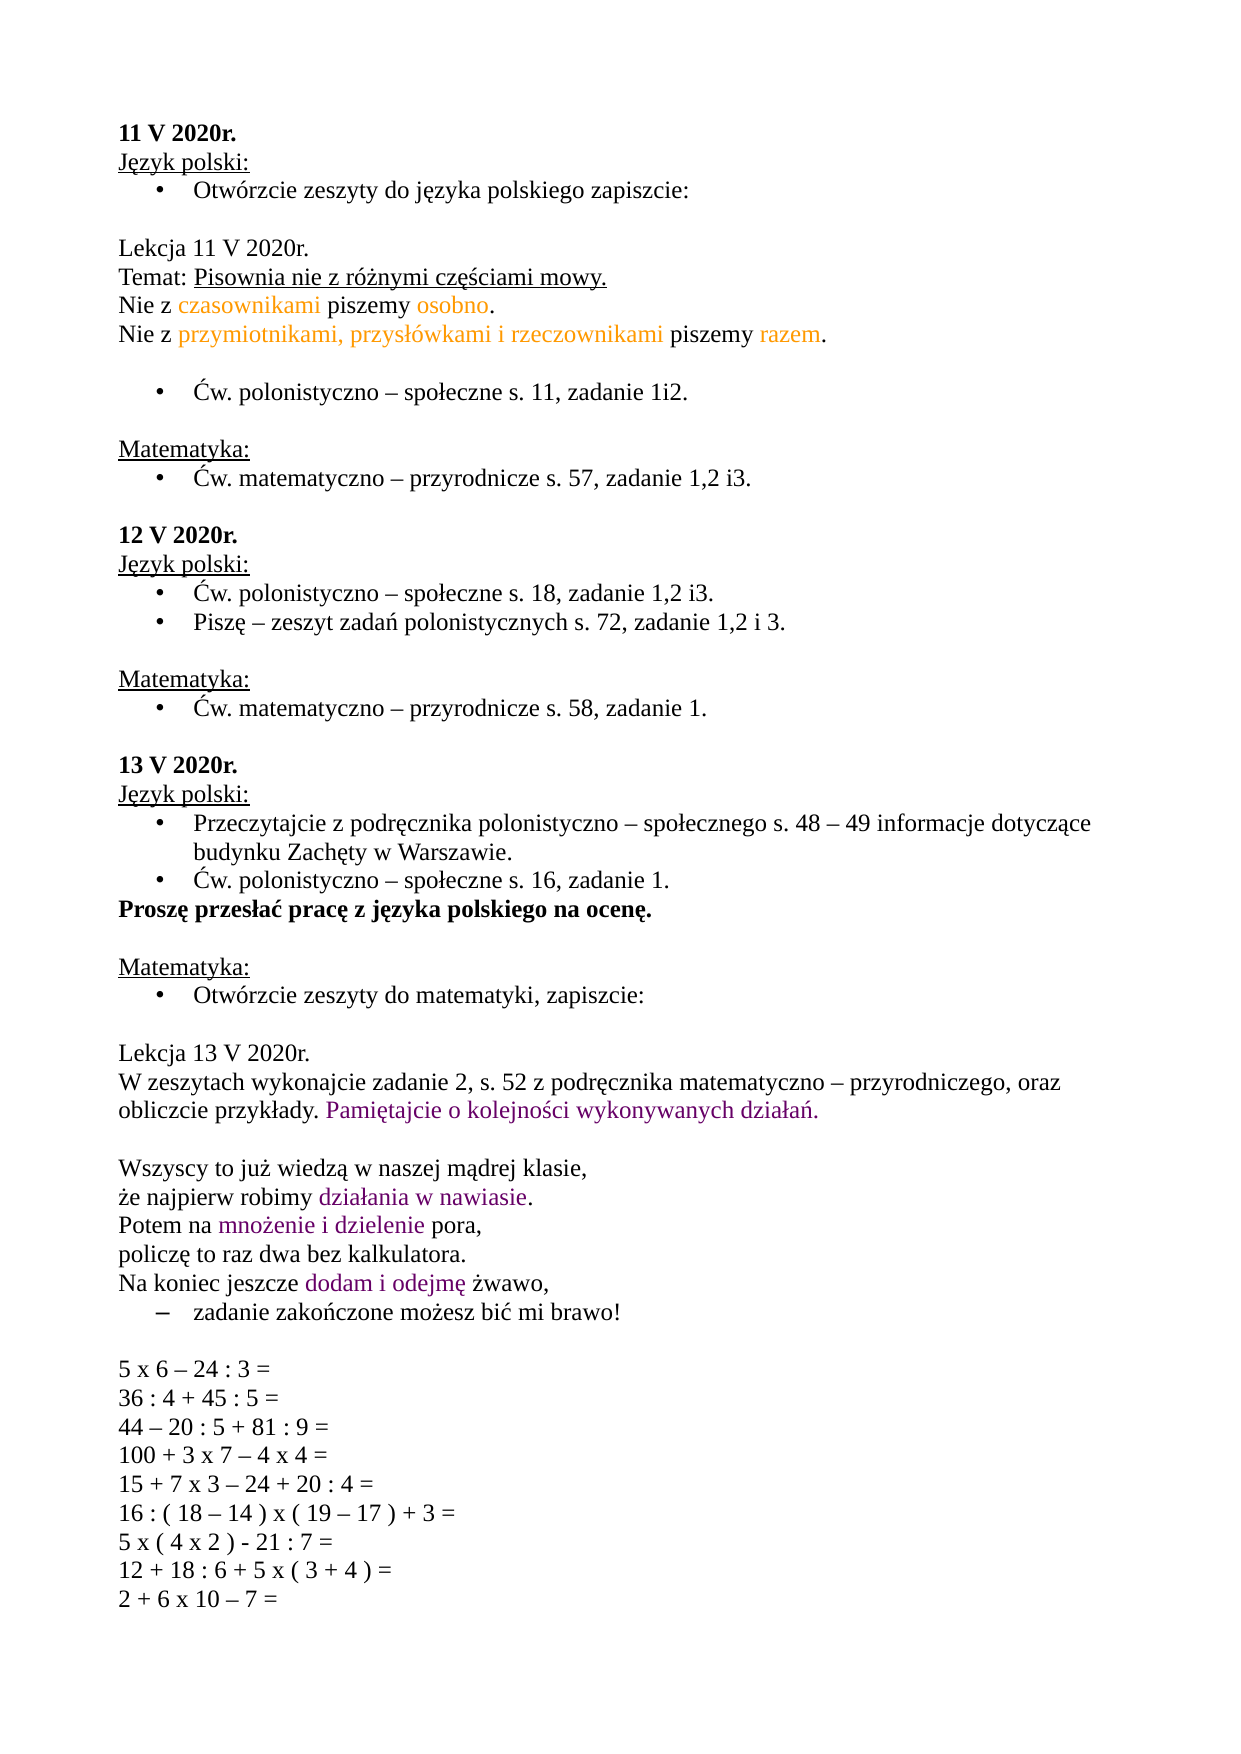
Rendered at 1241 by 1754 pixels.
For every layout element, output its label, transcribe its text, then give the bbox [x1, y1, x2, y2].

text 12 V 2020r. [118, 521, 1122, 549]
text Nie z przymiotnikami, przysłówkami i rzeczownikami piszemy razem. [118, 319, 1122, 348]
list Ćw. polonistyczno – społeczne s. 16, zadanie 1. [156, 866, 1122, 894]
text Wszyscy to już wiedzą w naszej mądrej klasie, [118, 1153, 1122, 1182]
text 2 + 6 x 10 – 7 = [118, 1584, 1122, 1613]
text 16 : ( 18 – 14 ) x ( 19 – 17 ) + 3 = [118, 1498, 1122, 1527]
text W zeszytach wykonajcie zadanie 2, s. 52 z podręcznika matematyczno – przyrodniczego, oraz obliczcie przykłady. Pamiętajcie o kolejności wykonywanych działań. [118, 1067, 1122, 1124]
list Ćw. matematyczno – przyrodnicze s. 57, zadanie 1,2 i3. [156, 463, 1122, 492]
text Na koniec jeszcze dodam i odejmę żwawo, [118, 1268, 1122, 1297]
text Język polski: [118, 147, 1122, 176]
text Matematyka: [118, 952, 1122, 981]
text Proszę przesłać pracę z języka polskiego na ocenę. [118, 894, 1122, 923]
list Otwórzcie zeszyty do matematyki, zapiszcie: [156, 981, 1122, 1009]
list Przeczytajcie z podręcznika polonistyczno – społecznego s. 48 – 49 informacje dotyczące budynku Zachęty w Warszawie. [156, 808, 1122, 866]
list Piszę – zeszyt zadań polonistycznych s. 72, zadanie 1,2 i 3. [156, 607, 1122, 636]
text 12 + 18 : 6 + 5 x ( 3 + 4 ) = [118, 1556, 1122, 1584]
list Ćw. polonistyczno – społeczne s. 18, zadanie 1,2 i3. [156, 578, 1122, 607]
text Lekcja 11 V 2020r. [118, 233, 1122, 262]
text Matematyka: [118, 664, 1122, 693]
text Temat: Pisownia nie z różnymi częściami mowy. [118, 262, 1122, 291]
text 5 x 6 – 24 : 3 = [118, 1354, 1122, 1383]
text 44 – 20 : 5 + 81 : 9 = [118, 1412, 1122, 1441]
list zadanie zakończone możesz bić mi brawo! [156, 1297, 1122, 1326]
text Potem na mnożenie i dzielenie pora, [118, 1211, 1122, 1239]
text 36 : 4 + 45 : 5 = [118, 1383, 1122, 1412]
text Język polski: [118, 779, 1122, 808]
text 11 V 2020r. [118, 118, 1122, 147]
text Nie z czasownikami piszemy osobno. [118, 291, 1122, 319]
text 100 + 3 x 7 – 4 x 4 = [118, 1441, 1122, 1469]
text policzę to raz dwa bez kalkulatora. [118, 1239, 1122, 1268]
list Otwórzcie zeszyty do języka polskiego zapiszcie: [156, 176, 1122, 204]
text Lekcja 13 V 2020r. [118, 1038, 1122, 1067]
list Ćw. polonistyczno – społeczne s. 11, zadanie 1i2. [156, 377, 1122, 406]
text 13 V 2020r. [118, 751, 1122, 779]
text Matematyka: [118, 434, 1122, 463]
list Ćw. matematyczno – przyrodnicze s. 58, zadanie 1. [156, 693, 1122, 722]
text 5 x ( 4 x 2 ) - 21 : 7 = [118, 1527, 1122, 1556]
text że najpierw robimy działania w nawiasie. [118, 1182, 1122, 1211]
text Język polski: [118, 549, 1122, 578]
text 15 + 7 x 3 – 24 + 20 : 4 = [118, 1469, 1122, 1498]
